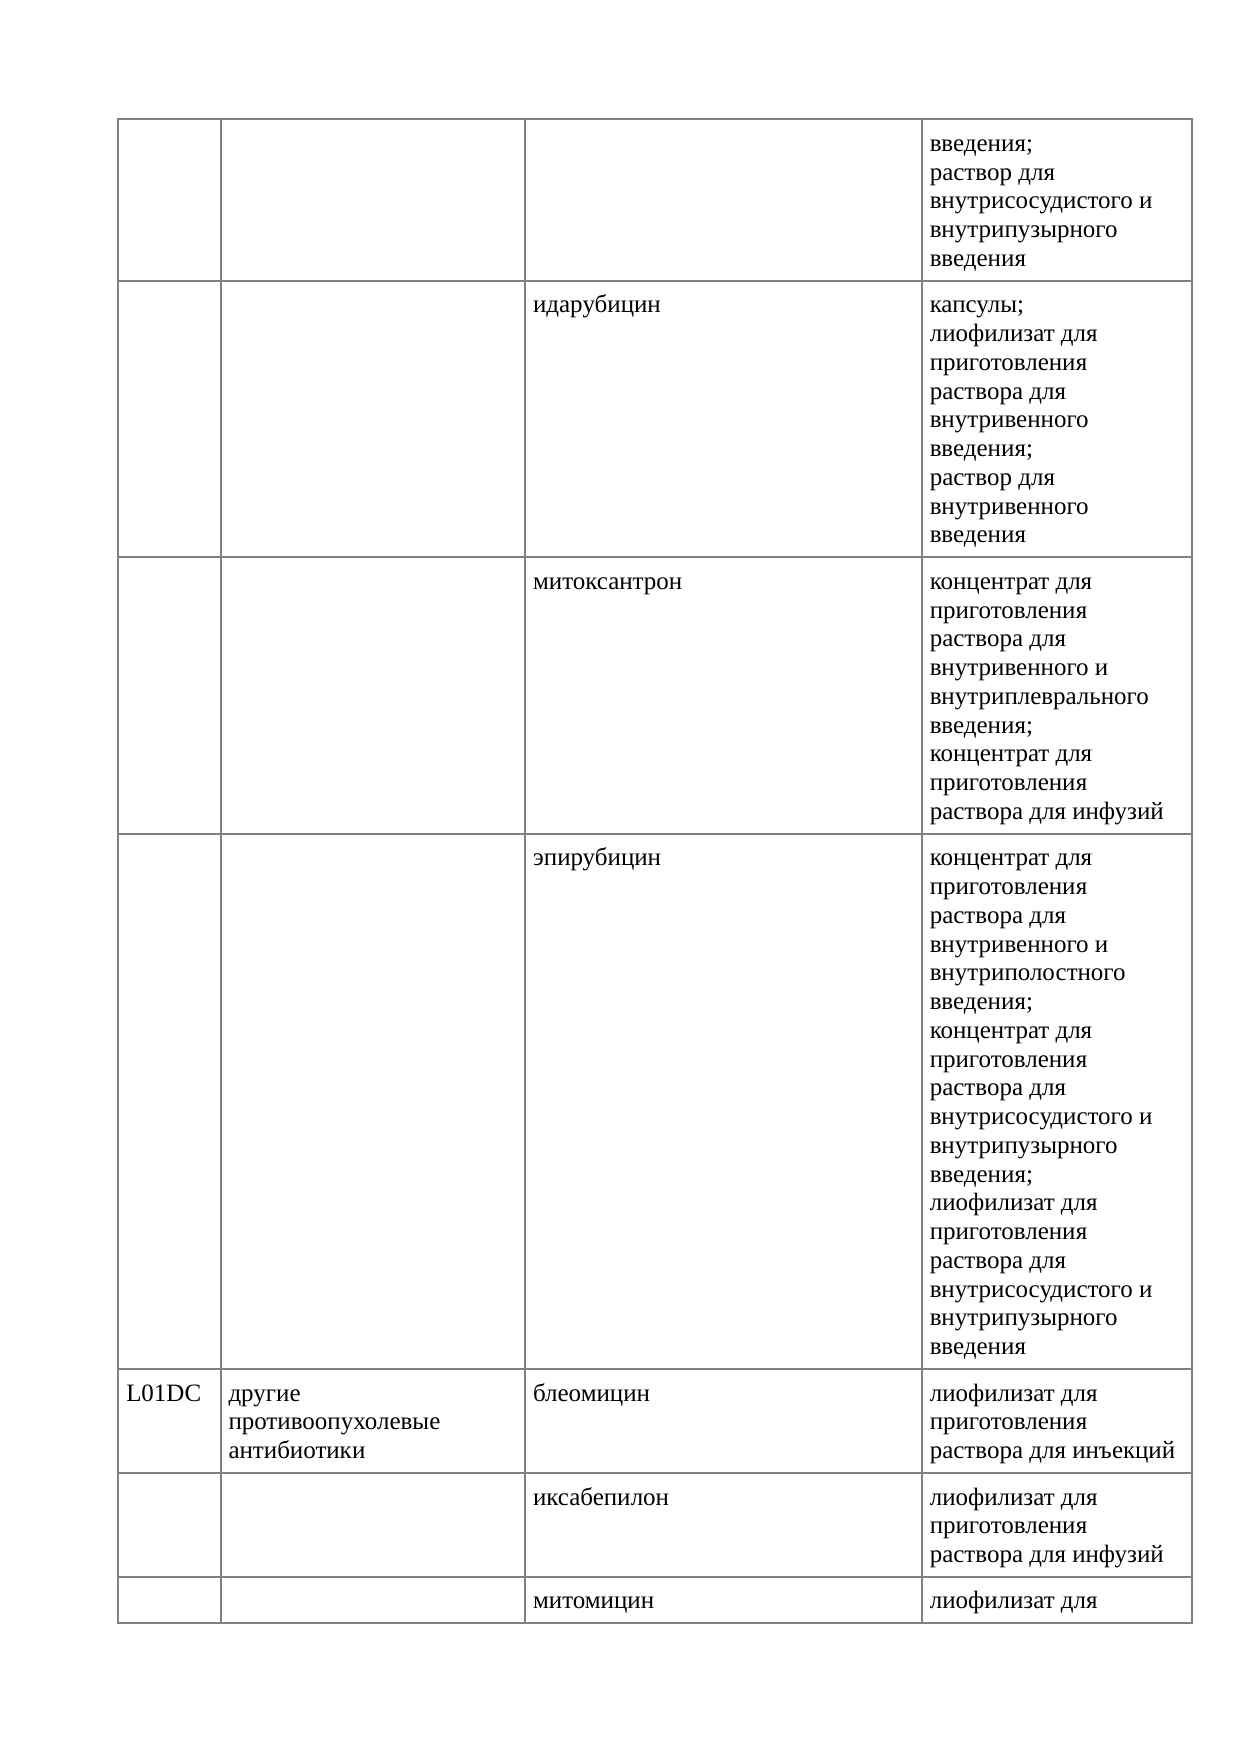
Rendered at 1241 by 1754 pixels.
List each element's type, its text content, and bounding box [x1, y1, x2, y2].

table_cell [119, 1578, 220, 1622]
table_cell концентрат для приготовления раствора для внутривенного и внутриполостного введения; концентрат для приготовления раствора для внутрисосудистого и внутрипузырного введения; лиофилизат для приготовления раствора для внутрисосудистого и внутрипузырного введения [923, 835, 1191, 1368]
table_cell [222, 1578, 524, 1622]
table_cell [119, 835, 220, 1368]
table_cell иксабепилон [526, 1474, 921, 1576]
table_cell концентрат для приготовления раствора для внутривенного и внутриплеврального введения; концентрат для приготовления раствора для инфузий [923, 558, 1191, 832]
table_cell [119, 558, 220, 832]
table_cell [119, 1474, 220, 1576]
table_cell [526, 120, 921, 279]
table_cell капсулы; лиофилизат для приготовления раствора для внутривенного введения; раствор для внутривенного введения [923, 282, 1191, 556]
table_cell [222, 835, 524, 1368]
table_cell митомицин [526, 1578, 921, 1622]
table_cell лиофилизат для приготовления раствора для инъекций [923, 1370, 1191, 1472]
table_cell идарубицин [526, 282, 921, 556]
table_cell [119, 120, 220, 279]
table_cell [222, 558, 524, 832]
table_cell L01DC [119, 1370, 220, 1472]
table_cell митоксантрон [526, 558, 921, 832]
table_cell лиофилизат для приготовления раствора для инфузий [923, 1474, 1191, 1576]
table_cell лиофилизат для [923, 1578, 1191, 1622]
table_cell [119, 282, 220, 556]
table_cell блеомицин [526, 1370, 921, 1472]
table_cell [222, 1474, 524, 1576]
table_cell [222, 120, 524, 279]
table_cell эпирубицин [526, 835, 921, 1368]
table_cell другие противоопухолевые антибиотики [222, 1370, 524, 1472]
table_cell введения; раствор для внутрисосудистого и внутрипузырного введения [923, 120, 1191, 279]
table_cell [222, 282, 524, 556]
